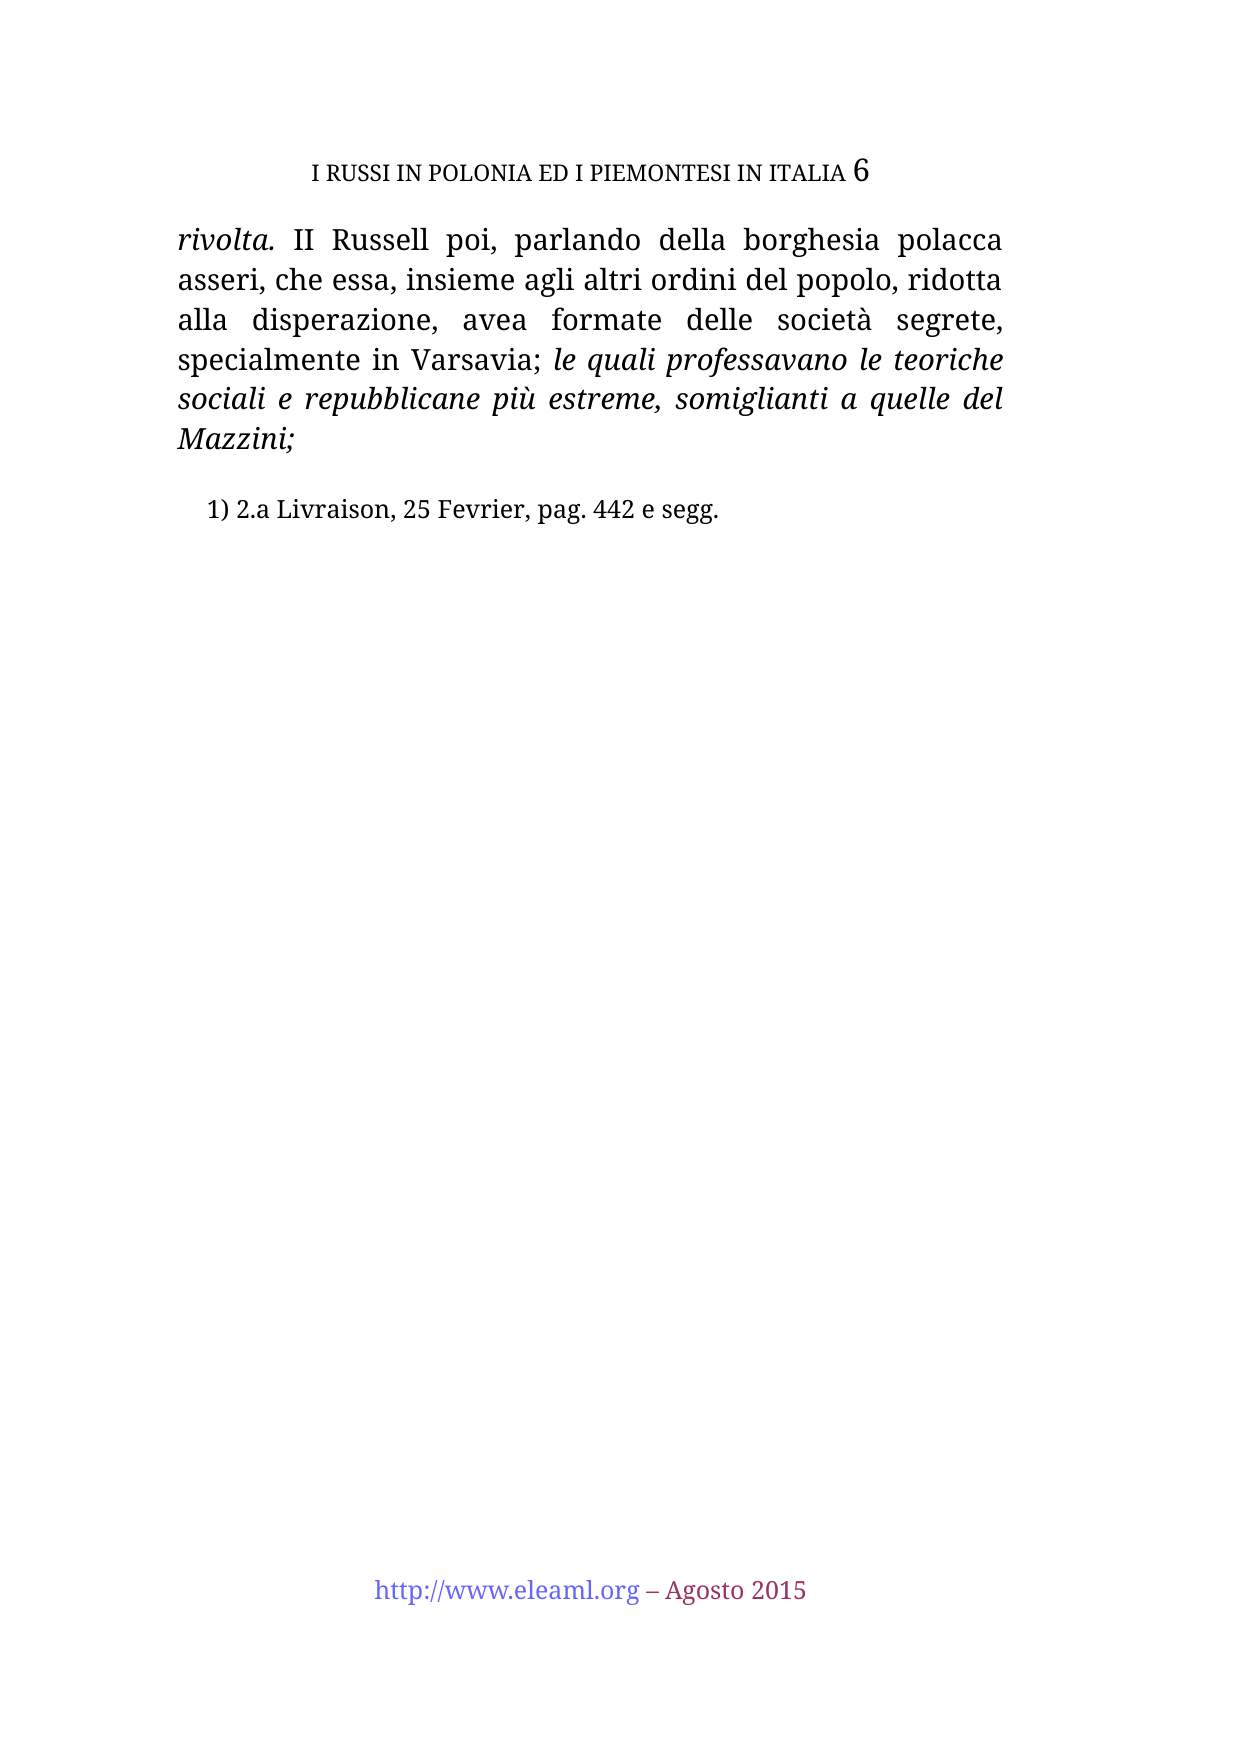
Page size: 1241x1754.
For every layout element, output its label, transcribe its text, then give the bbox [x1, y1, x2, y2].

text rivolta. II Russell poi, parlando della borghesia polacca asseri, che essa, insieme agli altri ordini del popolo, ridotta alla disperazione, avea formate delle società segrete, specialmente in Varsavia; le quali professavano le teoriche sociali e repubblicane più estreme, somiglianti a quelle del Mazzini; [177, 220, 1004, 458]
text 1) 2.a Livraison, 25 Fevrier, pag. 442 e segg. [177, 492, 1004, 526]
